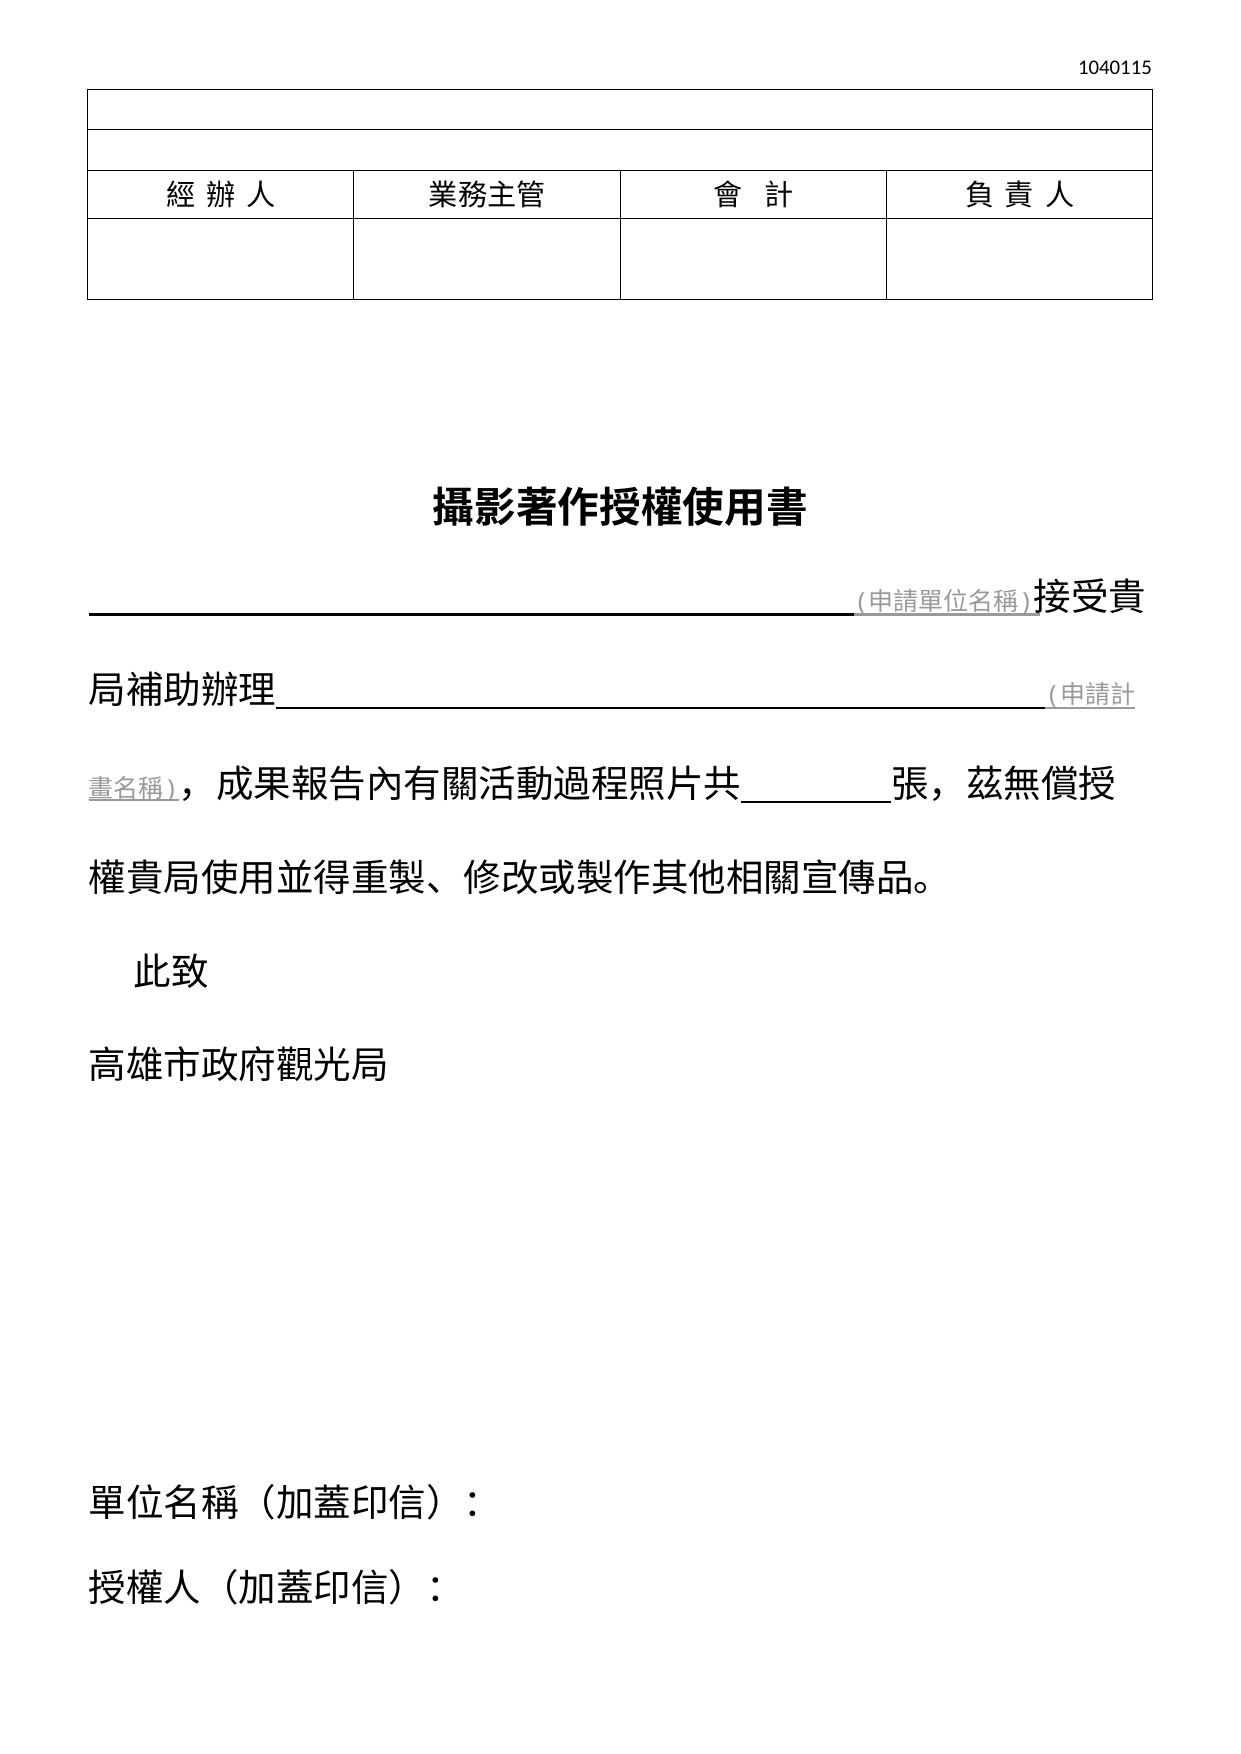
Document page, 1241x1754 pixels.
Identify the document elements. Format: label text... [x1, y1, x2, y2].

text 此致 [89, 910, 1152, 1004]
text 授權人（加蓋印信）： [89, 1527, 1152, 1620]
table_cell [88, 219, 353, 298]
table_cell 經辦人 [88, 171, 353, 218]
text 高雄市政府觀光局 [89, 1004, 1152, 1097]
text 攝影著作授權使用書 [89, 474, 1152, 535]
table_cell [621, 219, 886, 298]
text 單位名稱（加蓋印信）： [89, 1472, 1152, 1527]
table_cell [88, 130, 1152, 170]
table_cell 會計 [621, 171, 886, 218]
table_cell [887, 219, 1152, 298]
table_cell [354, 219, 620, 298]
table_cell 業務主管 [354, 171, 620, 218]
table_cell [88, 90, 1152, 129]
table_cell 負責人 [887, 171, 1152, 218]
text (申請單位名稱)接受貴局補助辦理 (申請計畫名稱)，成果報告內有關活動過程照片共 張，茲無償授權貴局使用並得重製、修改或製作其他相關宣傳品。 [89, 535, 1152, 910]
